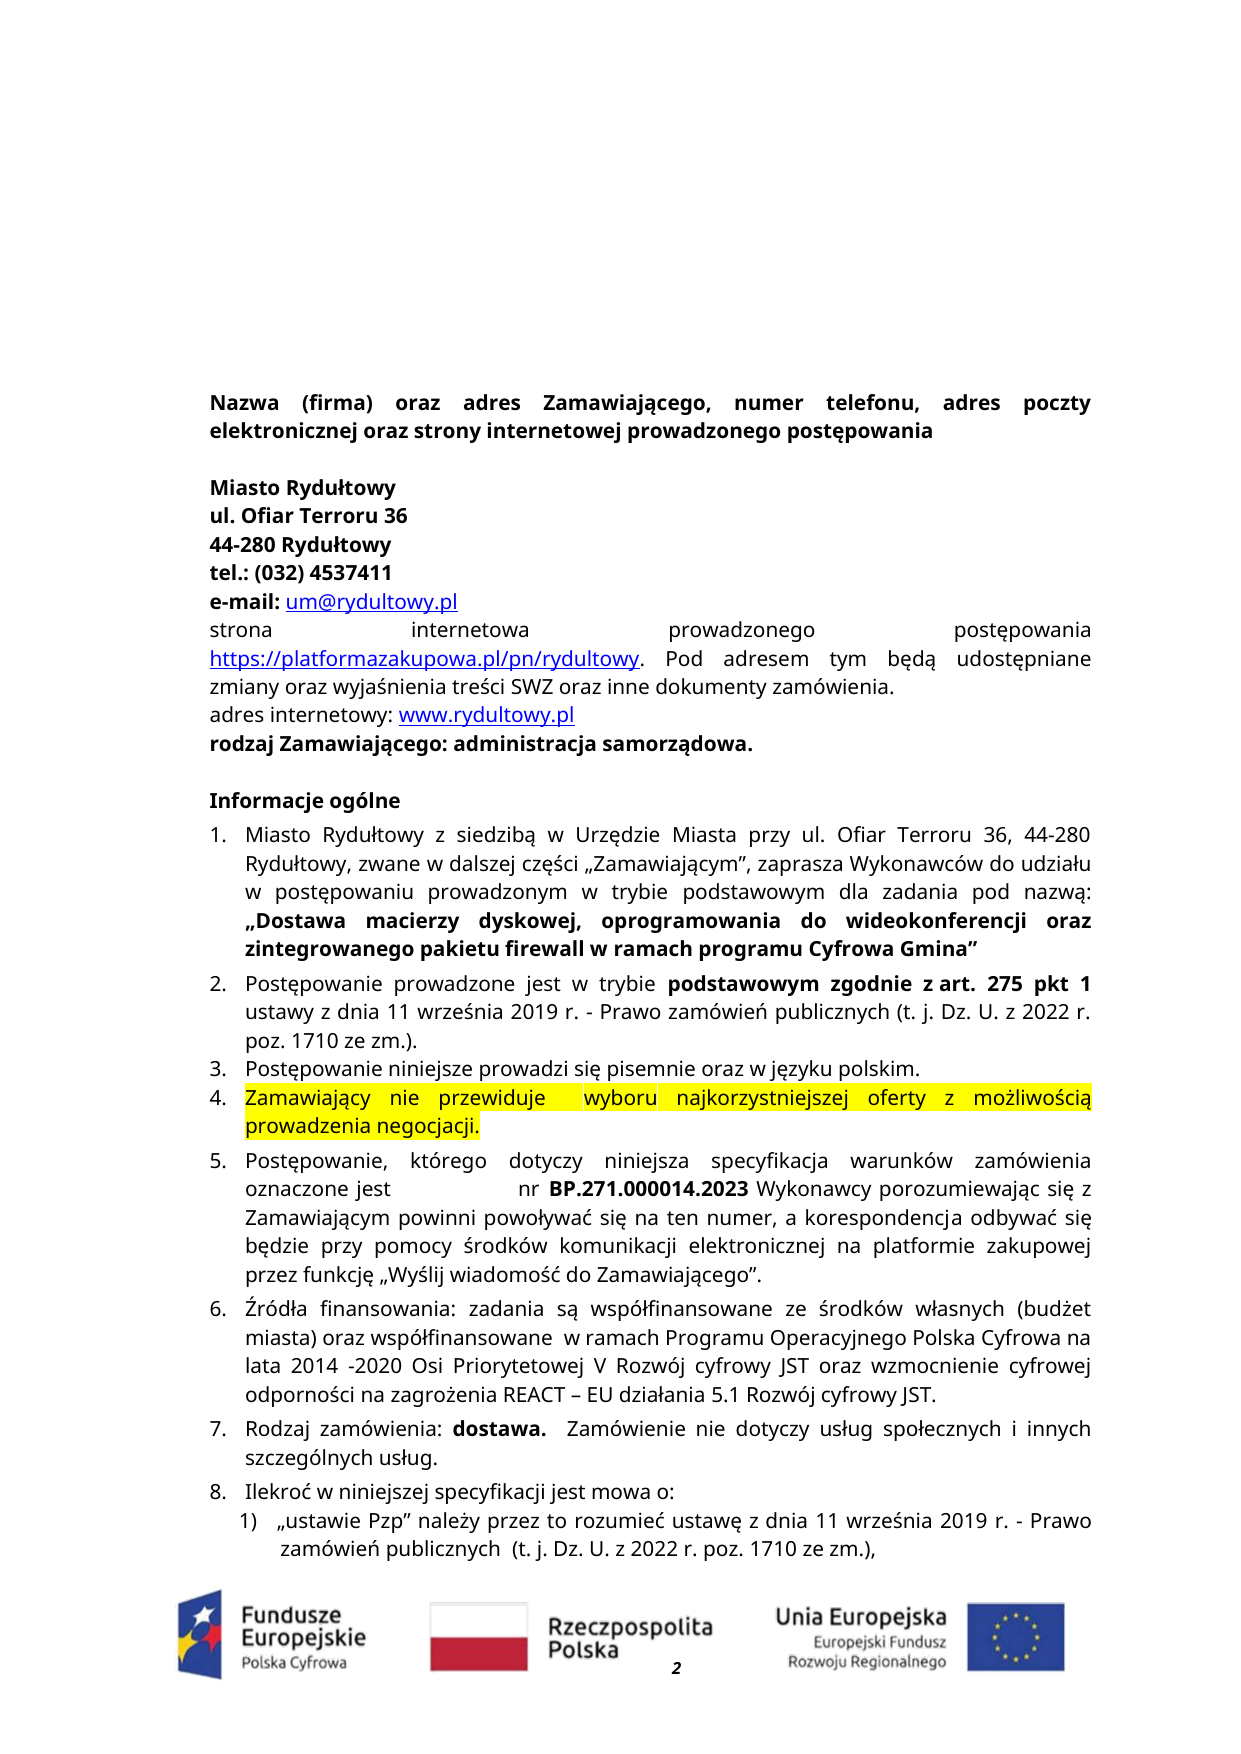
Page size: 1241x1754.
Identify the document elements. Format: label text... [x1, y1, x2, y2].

picture [175, 1586, 1068, 1684]
list Postępowanie, którego dotyczy niniejsza specyfikacja warunków zamówienia oznaczone jest nr BP.271.000014.2023 Wykonawcy porozumiewając się z Zamawiającym powinni powoływać się na ten numer, a korespondencja odbywać się będzie przy pomocy środków komunikacji elektronicznej na platformie zakupowej przez funkcję „Wyślij wiadomość do Zamawiającego”. [209, 1146, 1092, 1288]
list Postępowanie prowadzone jest w trybie podstawowym zgodnie z art. 275 pkt 1 ustawy z dnia 11 września 2019 r. - Prawo zamówień publicznych (t. j. Dz. U. z 2022 r. poz. 1710 ze zm.). [209, 969, 1092, 1054]
text e-mail: um@rydultowy.pl [209, 587, 1092, 615]
text rodzaj Zamawiającego: administracja samorządowa. [209, 729, 1092, 757]
list Źródła finansowania: zadania są współfinansowane ze środków własnych (budżet miasta) oraz współfinansowane w ramach Programu Operacyjnego Polska Cyfrowa na lata 2014 -2020 Osi Priorytetowej V Rozwój cyfrowy JST oraz wzmocnienie cyfrowej odporności na zagrożenia REACT – EU działania 5.1 Rozwój cyfrowy JST. [209, 1294, 1092, 1408]
list Miasto Rydułtowy z siedzibą w Urzędzie Miasta przy ul. Ofiar Terroru 36, 44-280 Rydułtowy, zwane w dalszej części „Zamawiającym”, zaprasza Wykonawców do udziału w postępowaniu prowadzonym w trybie podstawowym dla zadania pod nazwą: „Dostawa macierzy dyskowej, oprogramowania do wideokonferencji oraz zintegrowanego pakietu firewall w ramach programu Cyfrowa Gmina” [209, 821, 1092, 963]
text Miasto Rydułtowy [209, 473, 1092, 502]
text adres internetowy: www.rydultowy.pl [209, 701, 1092, 729]
text ul. Ofiar Terroru 36 [209, 502, 1092, 530]
list Rodzaj zamówienia: dostawa. Zamówienie nie dotyczy usług społecznych i innych szczególnych usług. [209, 1414, 1092, 1471]
list Postępowanie niniejsze prowadzi się pisemnie oraz w języku polskim. [209, 1054, 1092, 1083]
list Ilekroć w niniejszej specyfikacji jest mowa o: [209, 1477, 1092, 1506]
list Zamawiający nie przewiduje wyboru najkorzystniejszej oferty z możliwością prowadzenia negocjacji. [209, 1083, 1092, 1140]
text strona internetowa prowadzonego postępowania https://platformazakupowa.pl/pn/rydultowy. Pod adresem tym będą udostępniane zmiany oraz wyjaśnienia treści SWZ oraz inne dokumenty zamówienia. [209, 615, 1092, 701]
text Nazwa (firma) oraz adres Zamawiającego, numer telefonu, adres poczty elektronicznej oraz strony internetowej prowadzonego postępowania [209, 388, 1092, 445]
text 44-280 Rydułtowy [209, 530, 1092, 558]
text tel.: (032) 4537411 [209, 558, 1092, 587]
subtitle Informacje ogólne [209, 786, 1092, 814]
list „ustawie Pzp” należy przez to rozumieć ustawę z dnia 11 września 2019 r. - Prawo zamówień publicznych (t. j. Dz. U. z 2022 r. poz. 1710 ze zm.), [239, 1506, 1092, 1563]
